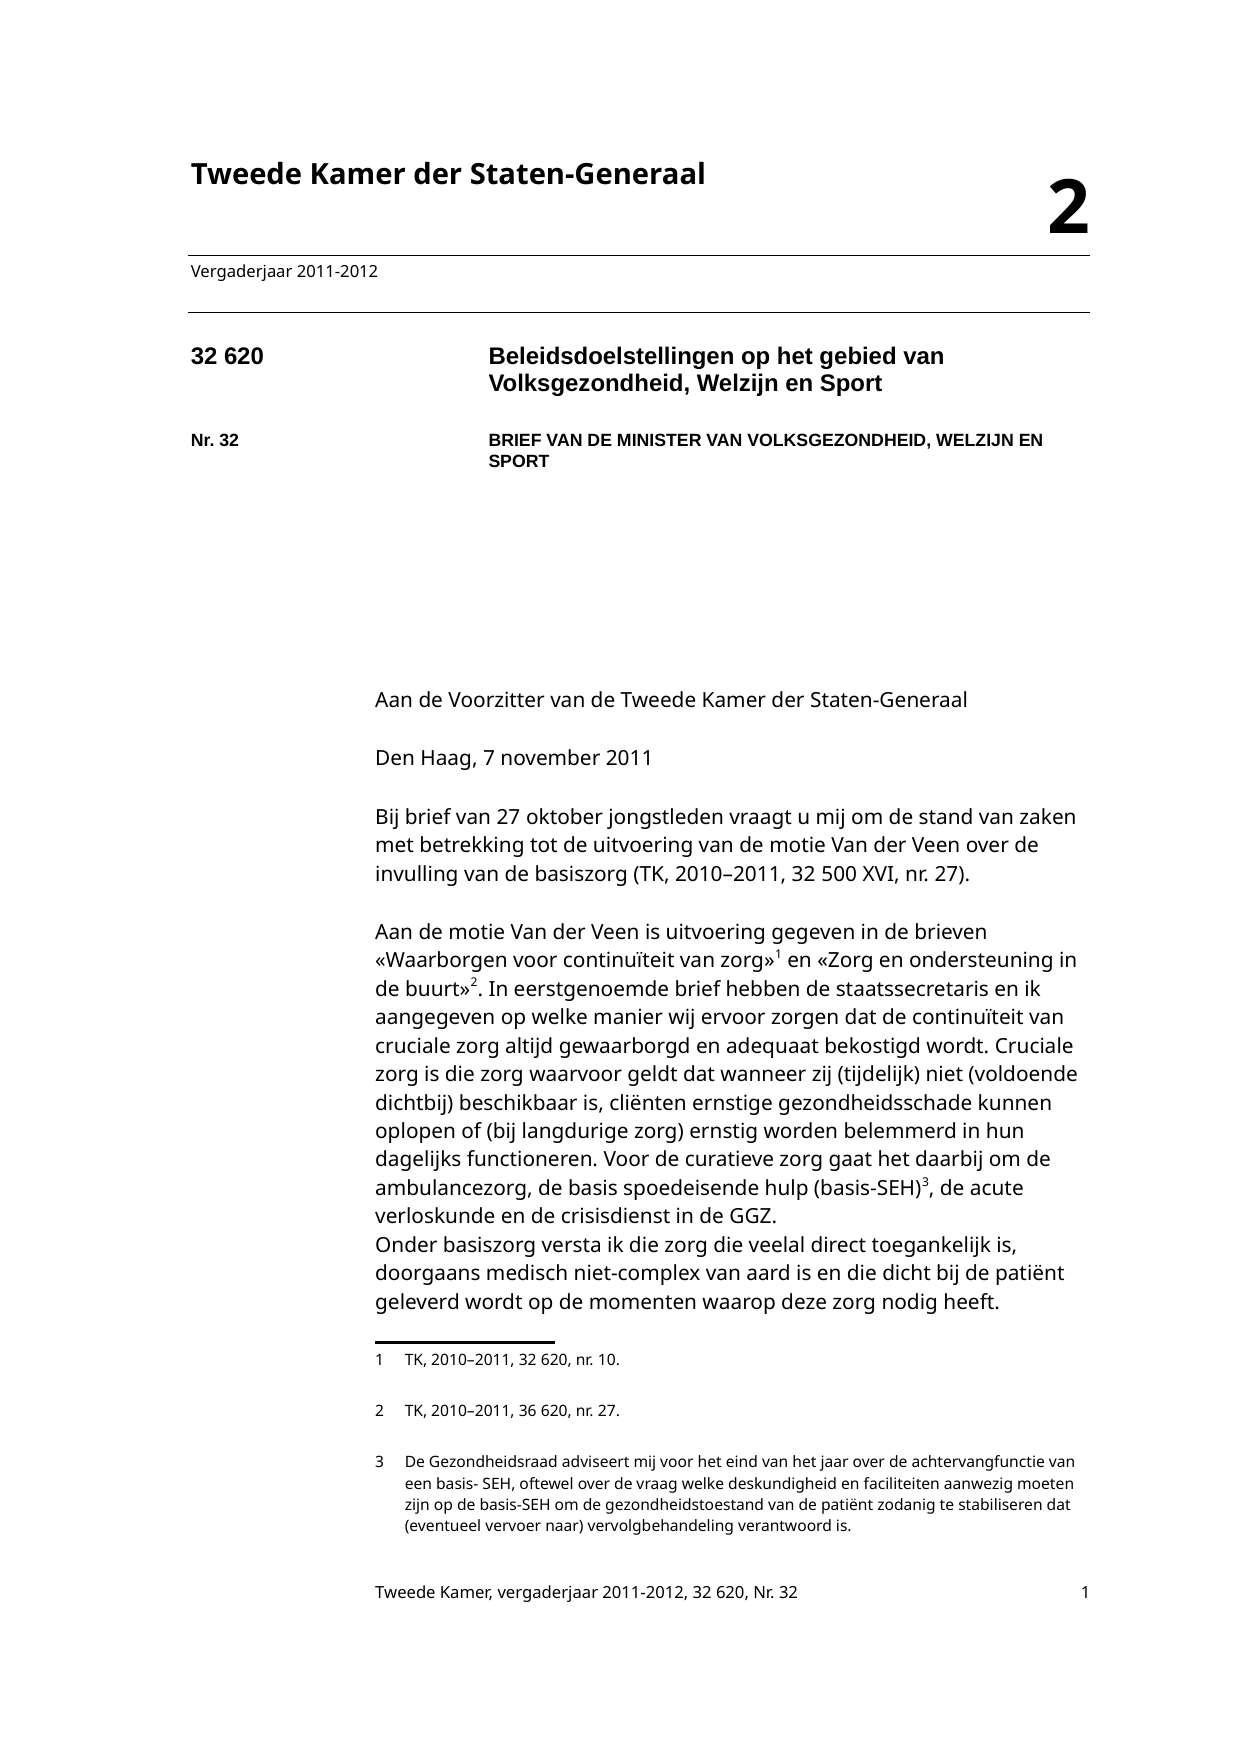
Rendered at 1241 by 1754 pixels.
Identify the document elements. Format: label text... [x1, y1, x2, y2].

table_cell BRIEF VAN DE MINISTER VAN VOLKSGEZONDHEID, WELZIJN EN SPORT [485, 427, 1090, 566]
text TK, 2010–2011, 36 620, nr. 27. [375, 1336, 1090, 1364]
table_cell [188, 313, 485, 339]
table_cell [485, 256, 1090, 312]
table_cell Beleidsdoelstellingen op het gebied van Volksgezondheid, Welzijn en Sport [485, 339, 1090, 427]
text Onder basiszorg versta ik die zorg die veelal direct toegankelijk is, doorgaans medisch niet-complex van aard is en die dicht bij de patiënt geleverd wordt op de momenten waarop deze zorg nodig heeft. Basiszorg kan worden geleverd door onder andere huisartsen, praktijkondersteuners, apothekers, paramedici, (wijk)verpleegkundigen, en deels ook door medisch specialisten. Het is de zorgverlening waar de patiënt vaak als eerste met zijn zorgvraag naar toegaat en daardoor ook één van de meest zichtbare onderdelen van de zorg. [375, 1230, 1090, 1258]
table_cell Vergaderjaar 2011-2012 [188, 256, 485, 312]
text Bij brief van 27 oktober jongstleden vraagt u mij om de stand van zaken met betrekking tot de uitvoering van de motie Van der Veen over de invulling van de basiszorg (TK, 2010–2011, 32 500 XVI, nr. 27). [375, 802, 1090, 887]
text Den Haag, 7 november 2011 [375, 743, 1090, 772]
text Aan de Voorzitter van de Tweede Kamer der Staten-Generaal [375, 685, 1090, 713]
table_cell Nr. 32 [188, 427, 485, 566]
table_cell [485, 313, 1090, 339]
table_header Tweede Kamer der Staten-Generaal [188, 150, 909, 255]
text Aan de motie Van der Veen is uitvoering gegeven in de brieven «Waarborgen voor continuïteit van zorg» en «Zorg en ondersteuning in de buurt». In eerstgenoemde brief hebben de staatssecretaris en ik aangegeven op welke manier wij ervoor zorgen dat de continuïteit van cruciale zorg altijd gewaarborgd en adequaat bekostigd wordt. Cruciale zorg is die zorg waarvoor geldt dat wanneer zij (tijdelijk) niet (voldoende dichtbij) beschikbaar is, cliënten ernstige gezondheidsschade kunnen oplopen of (bij langdurige zorg) ernstig worden belemmerd in hun dagelijks functioneren. Voor de curatieve zorg gaat het daarbij om de ambulancezorg, de basis spoedeisende hulp (basis-SEH), de acute verloskunde en de crisisdienst in de GGZ. [375, 917, 1090, 1230]
text TK, 2010–2011, 32 620, nr. 10. [375, 1277, 1090, 1306]
table_cell 32 620 [188, 339, 485, 427]
table_header 2 [910, 150, 1090, 255]
text De Gezondheidsraad adviseert mij voor het eind van het jaar over de achtervangfunctie van een basis- SEH, oftewel over de vraag welke deskundigheid en faciliteiten aanwezig moeten zijn op de basis-SEH om de gezondheidstoestand van de patiënt zodanig te stabiliseren dat (eventueel vervoer naar) vervolgbehandeling verantwoord is. [375, 1394, 1090, 1536]
